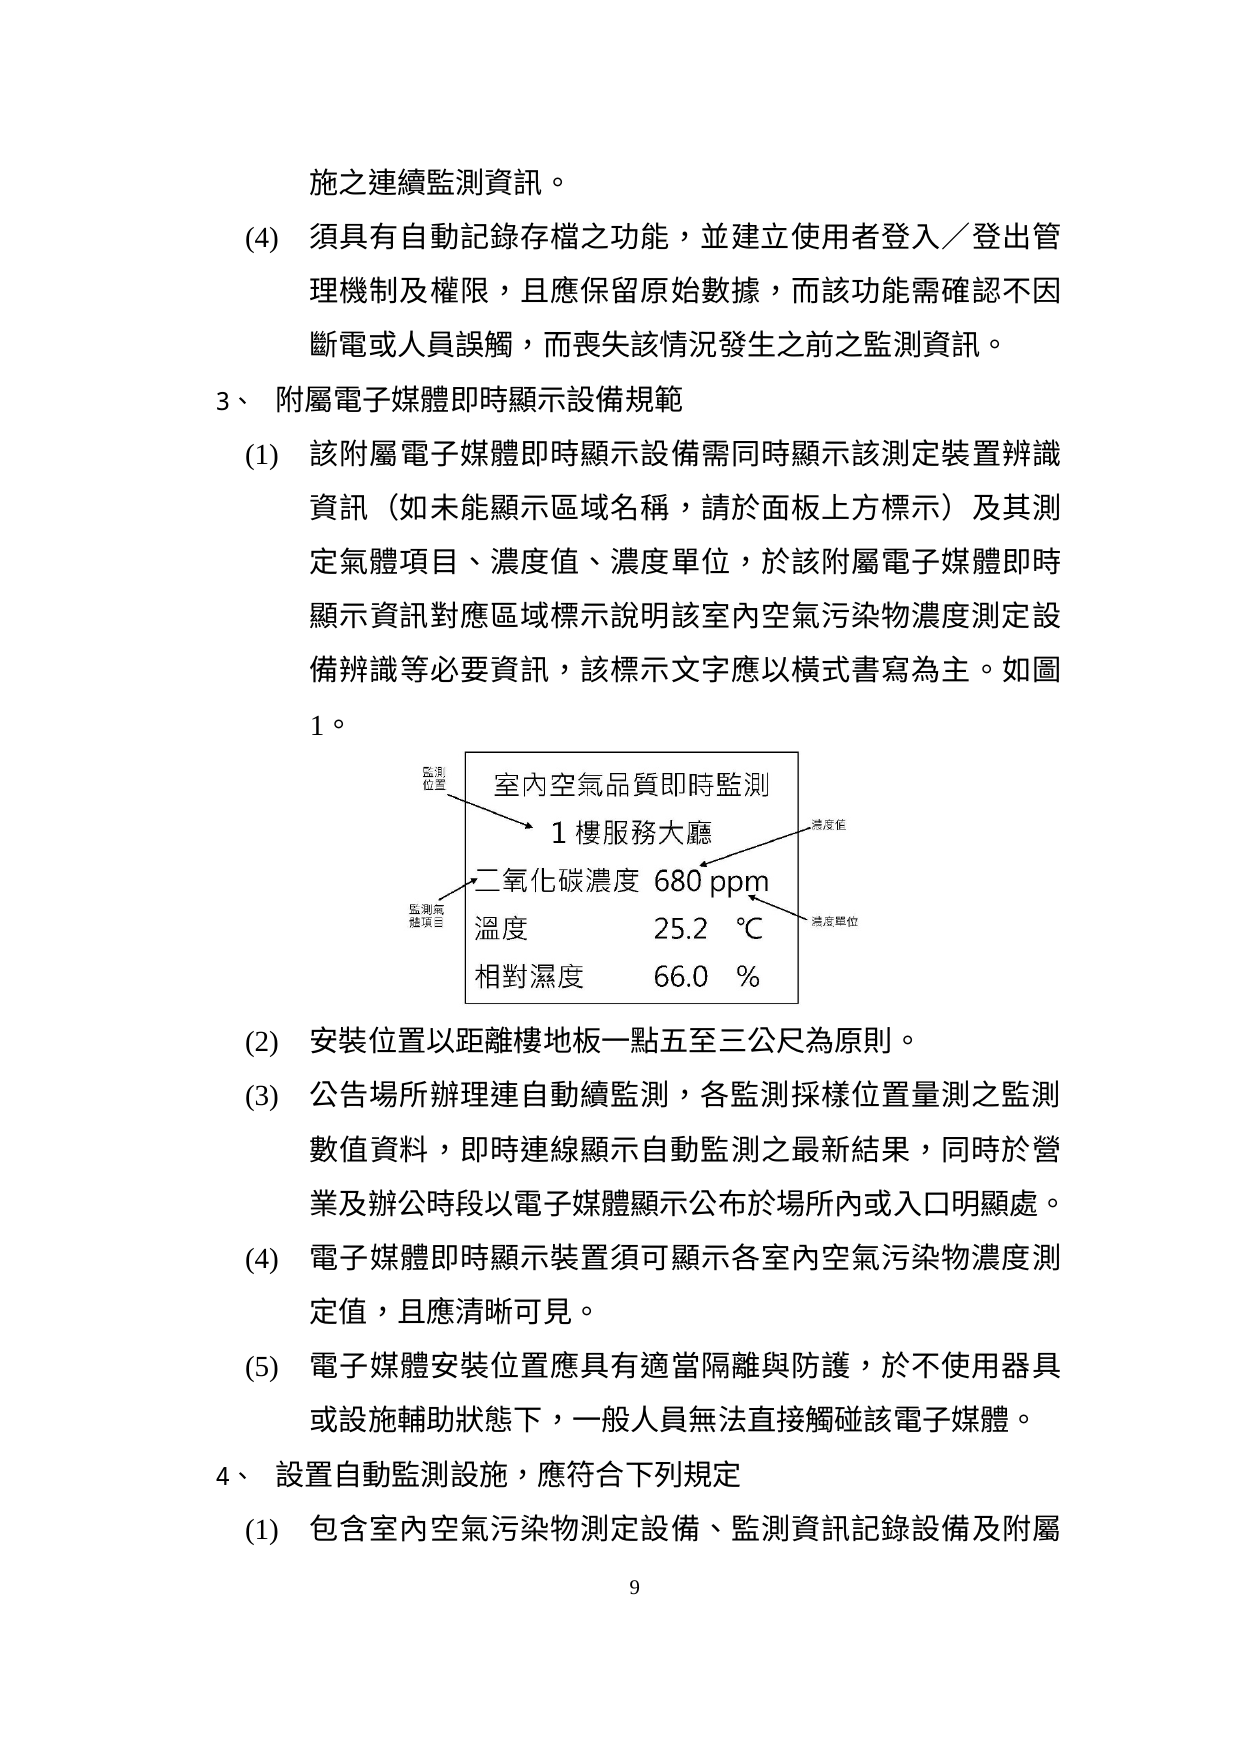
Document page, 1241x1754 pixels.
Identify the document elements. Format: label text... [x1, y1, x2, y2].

list 公告場所辦理連自動續監測，各監測採樣位置量測之監測數值資料，即時連線顯示自動監測之最新結果，同時於營業及辦公時段以電子媒體顯示公布於場所內或入口明顯處。 [245, 1062, 1063, 1225]
list 包含室內空氣污染物測定設備、監測資訊記錄設備及附屬 [245, 1496, 1063, 1550]
list 附屬電子媒體即時顯示設備規範 [215, 367, 1063, 421]
list 設置自動監測設施，應符合下列規定 [215, 1442, 1063, 1496]
list 電子媒體安裝位置應具有適當隔離與防護，於不使用器具或設施輔助狀態下，一般人員無法直接觸碰該電子媒體。 [245, 1333, 1063, 1442]
list 須具有自動記錄存檔之功能，並建立使用者登入／登出管理機制及權限，且應保留原始數據，而該功能需確認不因斷電或人員誤觸，而喪失該情況發生之前之監測資訊。 [245, 204, 1063, 367]
list 安裝位置以距離樓地板一點五至三公尺為原則。 [245, 1008, 1063, 1062]
list 電子媒體即時顯示裝置須可顯示各室內空氣污染物濃度測定值，且應清晰可見。 [245, 1225, 1063, 1333]
list 該附屬電子媒體即時顯示設備需同時顯示該測定裝置辨識資訊（如未能顯示區域名稱，請於面板上方標示）及其測定氣體項目、濃度值、濃度單位，於該附屬電子媒體即時顯示資訊對應區域標示說明該室內空氣污染物濃度測定設備辨識等必要資訊，該標示文字應以橫式書寫為主。如圖1。 [245, 421, 1063, 746]
list 施之連續監測資訊。 [245, 150, 1063, 204]
